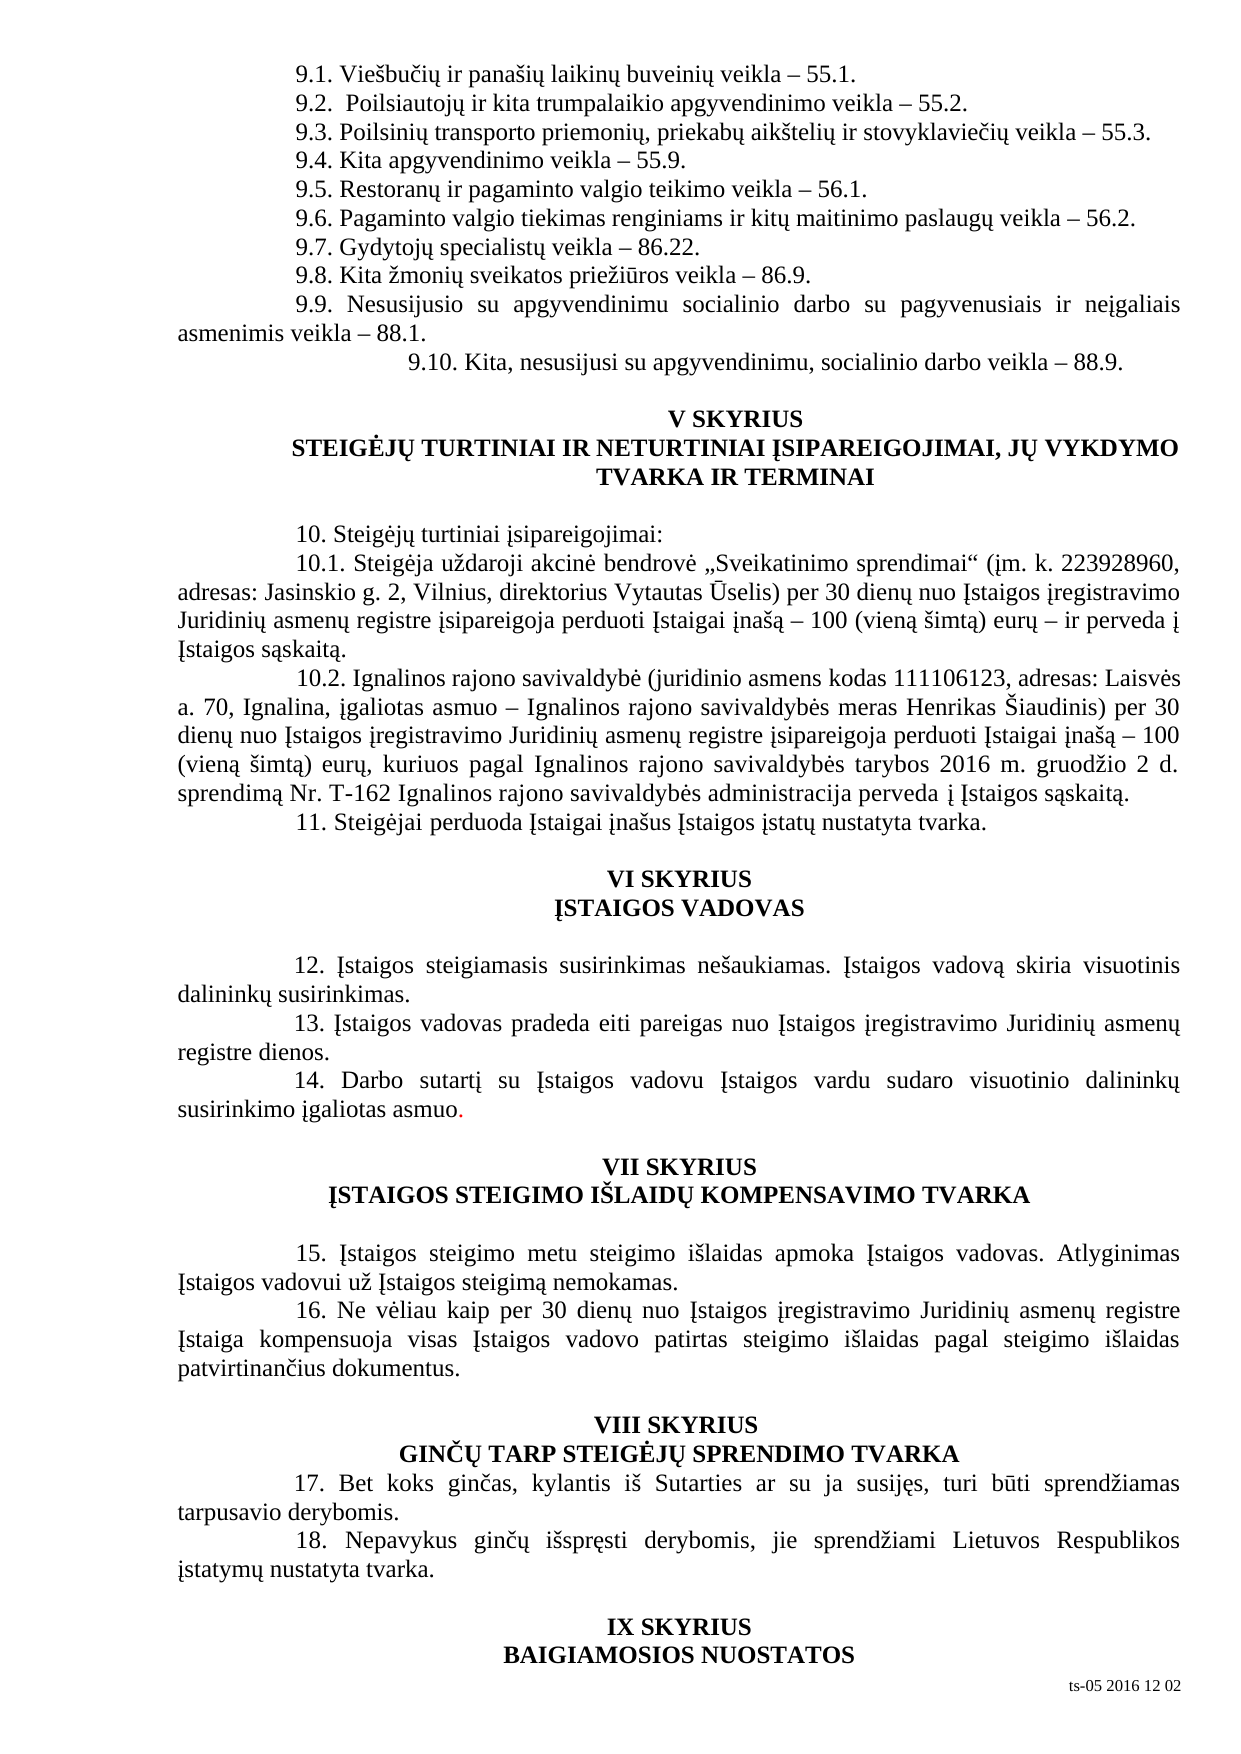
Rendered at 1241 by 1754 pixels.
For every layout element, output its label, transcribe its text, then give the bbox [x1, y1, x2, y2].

text 10.1. Steigėja uždaroji akcinė bendrovė „Sveikatinimo sprendimai“ (įm. k. 223928960, adresas: Jasinskio g. 2, Vilnius, direktorius Vytautas Ūselis) per 30 dienų nuo Įstaigos įregistravimo Juridinių asmenų registre įsipareigoja perduoti Įstaigai įnašą – 100 (vieną šimtą) eurų – ir perveda į Įstaigos sąskaitą. [177, 548, 1181, 663]
text 16. Ne vėliau kaip per 30 dienų nuo Įstaigos įregistravimo Juridinių asmenų registre Įstaiga kompensuoja visas Įstaigos vadovo patirtas steigimo išlaidas pagal steigimo išlaidas patvirtinančius dokumentus. [177, 1295, 1181, 1382]
text 9.10. Kita, nesusijusi su apgyvendinimu, socialinio darbo veikla – 88.9. [290, 347, 1181, 375]
text 10. Steigėjų turtiniai įsipareigojimai: [295, 519, 1181, 548]
text BAIGIAMOSIOS NUOSTATOS [177, 1640, 1181, 1669]
text 9.5. Restoranų ir pagaminto valgio teikimo veikla – 56.1. [177, 174, 1181, 203]
text 15. Įstaigos steigimo metu steigimo išlaidas apmoka Įstaigos vadovas. Atlyginimas Įstaigos vadovui už Įstaigos steigimą nemokamas. [177, 1238, 1181, 1295]
text ĮSTAIGOS VADOVAS [177, 893, 1181, 922]
text STEIGĖJŲ TURTINIAI IR NETURTINIAI ĮSIPAREIGOJIMAI, JŲ VYKDYMO TVARKA IR TERMINAI [290, 433, 1181, 490]
text ĮSTAIGOS STEIGIMO IŠLAIDŲ KOMPENSAVIMO TVARKA [177, 1180, 1181, 1209]
text 18. Nepavykus ginčų išspręsti derybomis, jie sprendžiami Lietuvos Respublikos įstatymų nustatyta tvarka. [177, 1525, 1181, 1583]
text VII SKYRIUS [177, 1152, 1181, 1180]
text 9.6. Pagaminto valgio tiekimas renginiams ir kitų maitinimo paslaugų veikla – 56.2. [177, 203, 1181, 232]
text IX SKYRIUS [177, 1612, 1181, 1640]
text 9.3. Poilsinių transporto priemonių, priekabų aikštelių ir stovyklaviečių veikla – 55.3. [177, 117, 1181, 145]
text 14. Darbo sutartį su Įstaigos vadovu Įstaigos vardu sudaro visuotinio dalininkų susirinkimo įgaliotas asmuo. [177, 1065, 1181, 1123]
text 9.8. Kita žmonių sveikatos priežiūros veikla – 86.9. [177, 260, 1181, 289]
text 13. Įstaigos vadovas pradeda eiti pareigas nuo Įstaigos įregistravimo Juridinių asmenų registre dienos. [177, 1008, 1181, 1065]
text 9.2. Poilsiautojų ir kita trumpalaikio apgyvendinimo veikla – 55.2. [177, 88, 1181, 117]
text VIII SKYRIUS [177, 1410, 1181, 1439]
text V SKYRIUS [290, 404, 1181, 433]
text 9.1. Viešbučių ir panašių laikinų buveinių veikla – 55.1. [177, 59, 1181, 88]
text 9.7. Gydytojų specialistų veikla – 86.22. [177, 232, 1181, 260]
text 12. Įstaigos steigiamasis susirinkimas nešaukiamas. Įstaigos vadovą skiria visuotinis dalininkų susirinkimas. [177, 950, 1181, 1008]
text 9.9. Nesusijusio su apgyvendinimu socialinio darbo su pagyvenusiais ir neįgaliais asmenimis veikla – 88.1. [177, 289, 1181, 347]
text VI SKYRIUS [177, 864, 1181, 893]
text 17. Bet koks ginčas, kylantis iš Sutarties ar su ja susijęs, turi būti sprendžiamas tarpusavio derybomis. [177, 1468, 1181, 1525]
text 10.2. Ignalinos rajono savivaldybė (juridinio asmens kodas 111106123, adresas: Laisvės a. 70, Ignalina, įgaliotas asmuo – Ignalinos rajono savivaldybės meras Henrikas Šiaudinis) per 30 dienų nuo Įstaigos įregistravimo Juridinių asmenų registre įsipareigoja perduoti Įstaigai įnašą – 100 (vieną šimtą) eurų, kuriuos pagal Ignalinos rajono savivaldybės tarybos 2016 m. gruodžio 2 d. sprendimą Nr. T-162 Ignalinos rajono savivaldybės administracija perveda į Įstaigos sąskaitą. [177, 663, 1181, 807]
text 9.4. Kita apgyvendinimo veikla – 55.9. [177, 145, 1181, 174]
text 11. Steigėjai perduoda Įstaigai įnašus Įstaigos įstatų nustatyta tvarka. [177, 807, 1181, 835]
text GINČŲ TARP STEIGĖJŲ SPRENDIMO TVARKA [177, 1439, 1181, 1468]
